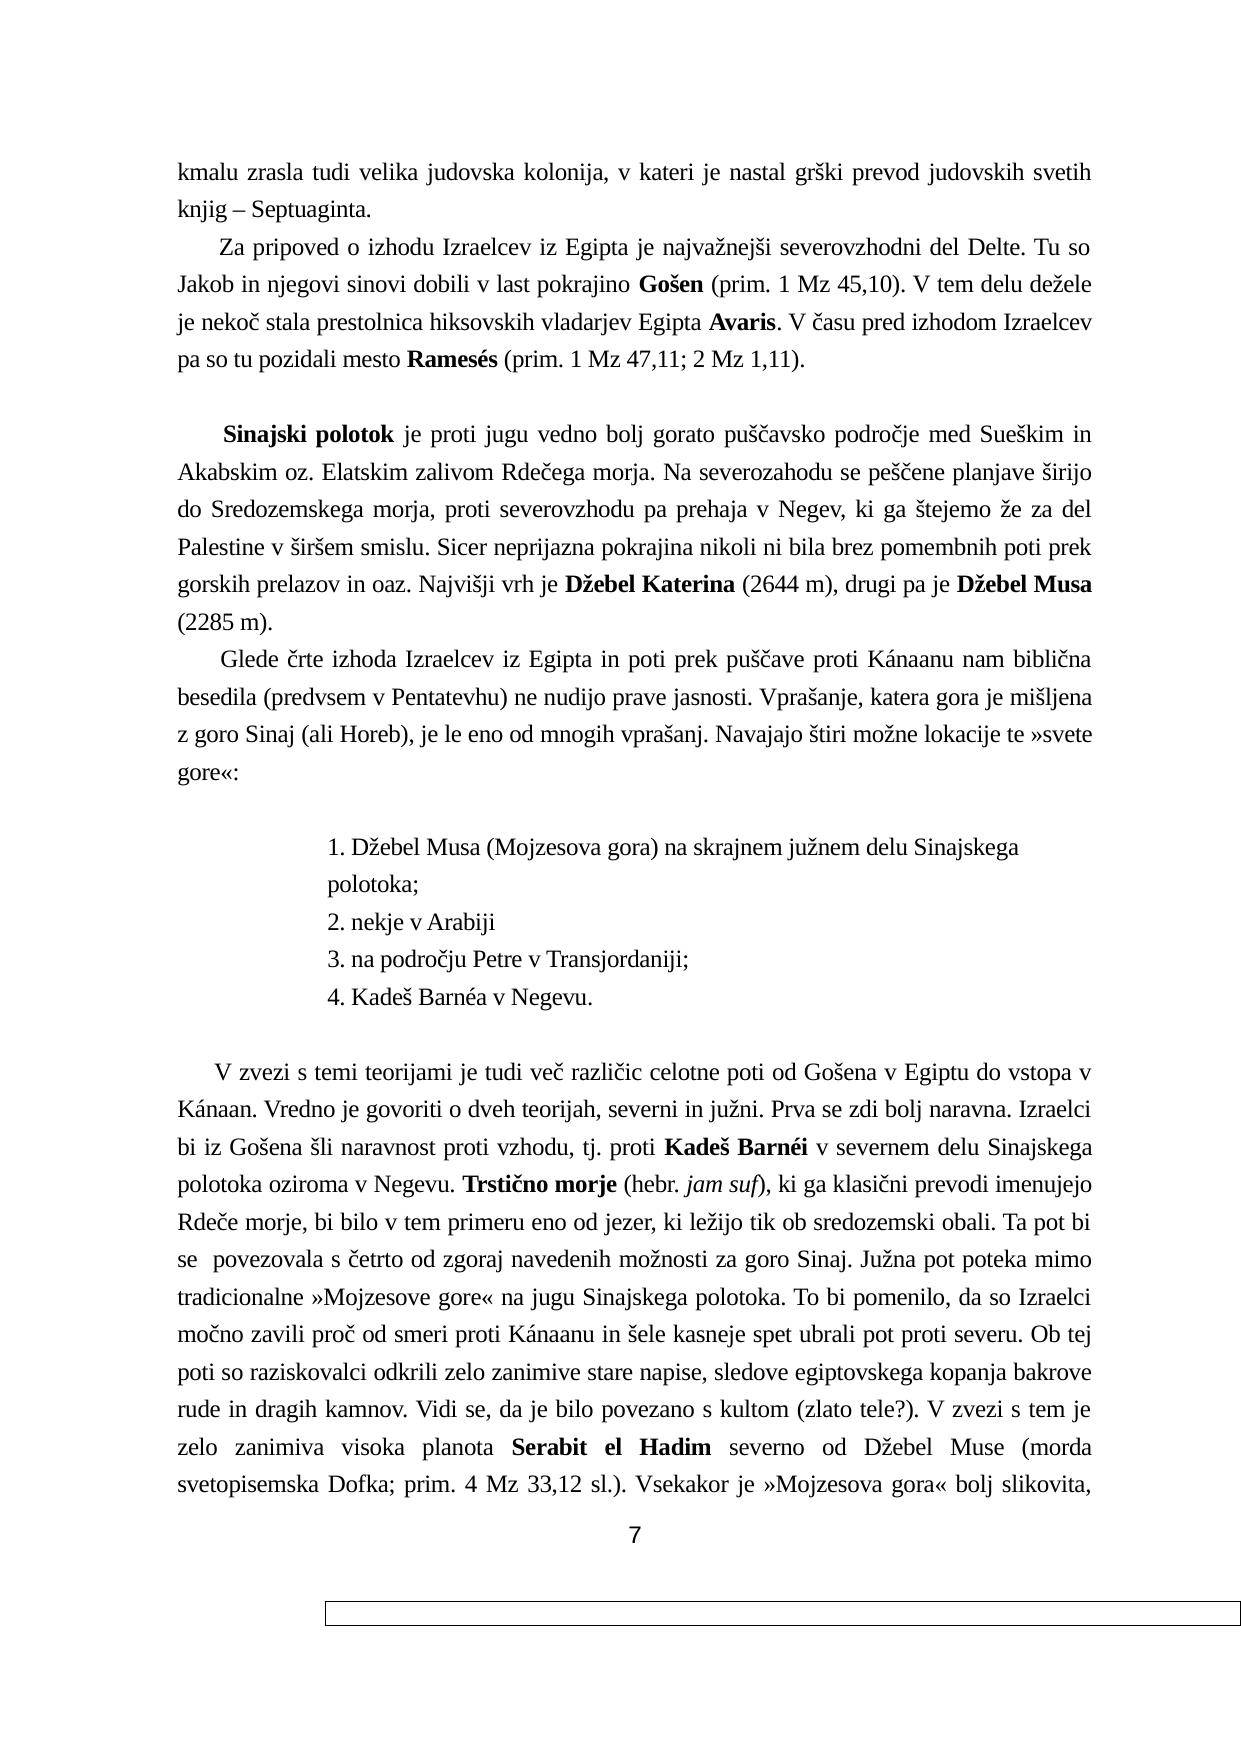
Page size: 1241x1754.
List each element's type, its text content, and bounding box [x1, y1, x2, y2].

text 4. Kadeš Barnéa v Negevu. [177, 975, 1093, 1012]
text 3. na področju Petre v Transjordaniji; [177, 937, 1093, 975]
text V zvezi s temi teorijami je tudi več različic celotne poti od Gošena v Egiptu do vstopa v Kánaan. Vredno je govoriti o dveh teorijah, severni in južni. Prva se zdi bolj naravna. Izraelci bi iz Gošena šli naravnost proti vzhodu, tj. proti Kadeš Barnéi v severnem delu Sinajskega polotoka oziroma v Negevu. Trstično morje (hebr. jam suf), ki ga klasični prevodi imenujejo Rdeče morje, bi bilo v tem primeru eno od jezer, ki ležijo tik ob sredozemski obali. Ta pot bi se povezovala s četrto od zgoraj navedenih možnosti za goro Sinaj. Južna pot poteka mimo tradicionalne »Mojzesove gore« na jugu Sinajskega polotoka. To bi pomenilo, da so Izraelci močno zavili proč od smeri proti Kánaanu in šele kasneje spet ubrali pot proti severu. Ob tej poti so raziskovalci odkrili zelo zanimive stare napise, sledove egiptovskega kopanja bakrove rude in dragih kamnov. Vidi se, da je bilo povezano s kultom (zlato tele?). V zvezi s tem je zelo zanimiva visoka planota Serabit el Hadim severno od Džebel Muse (morda svetopisemska Dofka; prim. 4 Mz 33,12 sl.). Vsekakor je »Mojzesova gora« bolj slikovita, [177, 1050, 1093, 1500]
text Za pripoved o izhodu Izraelcev iz Egipta je najvažnejši severovzhodni del Delte. Tu so Jakob in njegovi sinovi dobili v last pokrajino Gošen (prim. 1 Mz 45,10). V tem delu dežele je nekoč stala prestolnica hiksovskih vladarjev Egipta Avaris. V času pred izhodom Izraelcev pa so tu pozidali mesto Ramesés (prim. 1 Mz 47,11; 2 Mz 1,11). [177, 225, 1093, 375]
text Glede črte izhoda Izraelcev iz Egipta in poti prek puščave proti Kánaanu nam biblična besedila (predvsem v Pentatevhu) ne nudijo prave jasnosti. Vprašanje, katera gora je mišljena z goro Sinaj (ali Horeb), je le eno od mnogih vprašanj. Navajajo štiri možne lokacije te »svete gore«: [177, 637, 1093, 787]
text Sinajski polotok je proti jugu vedno bolj gorato puščavsko področje med Sueškim in Akabskim oz. Elatskim zalivom Rdečega morja. Na severozahodu se peščene planjave širijo do Sredozemskega morja, proti severovzhodu pa prehaja v Negev, ki ga štejemo že za del Palestine v širšem smislu. Sicer neprijazna pokrajina nikoli ni bila brez pomembnih poti prek gorskih prelazov in oaz. Najvišji vrh je Džebel Katerina (2644 m), drugi pa je Džebel Musa (2285 m). [177, 412, 1093, 637]
text 2. nekje v Arabiji [177, 900, 1093, 937]
text 1. Džebel Musa (Mojzesova gora) na skrajnem južnem delu Sinajskega polotoka; [177, 825, 1093, 900]
text kmalu zrasla tudi velika judovska kolonija, v kateri je nastal grški prevod judovskih svetih knjig – Septuaginta. [177, 150, 1093, 225]
